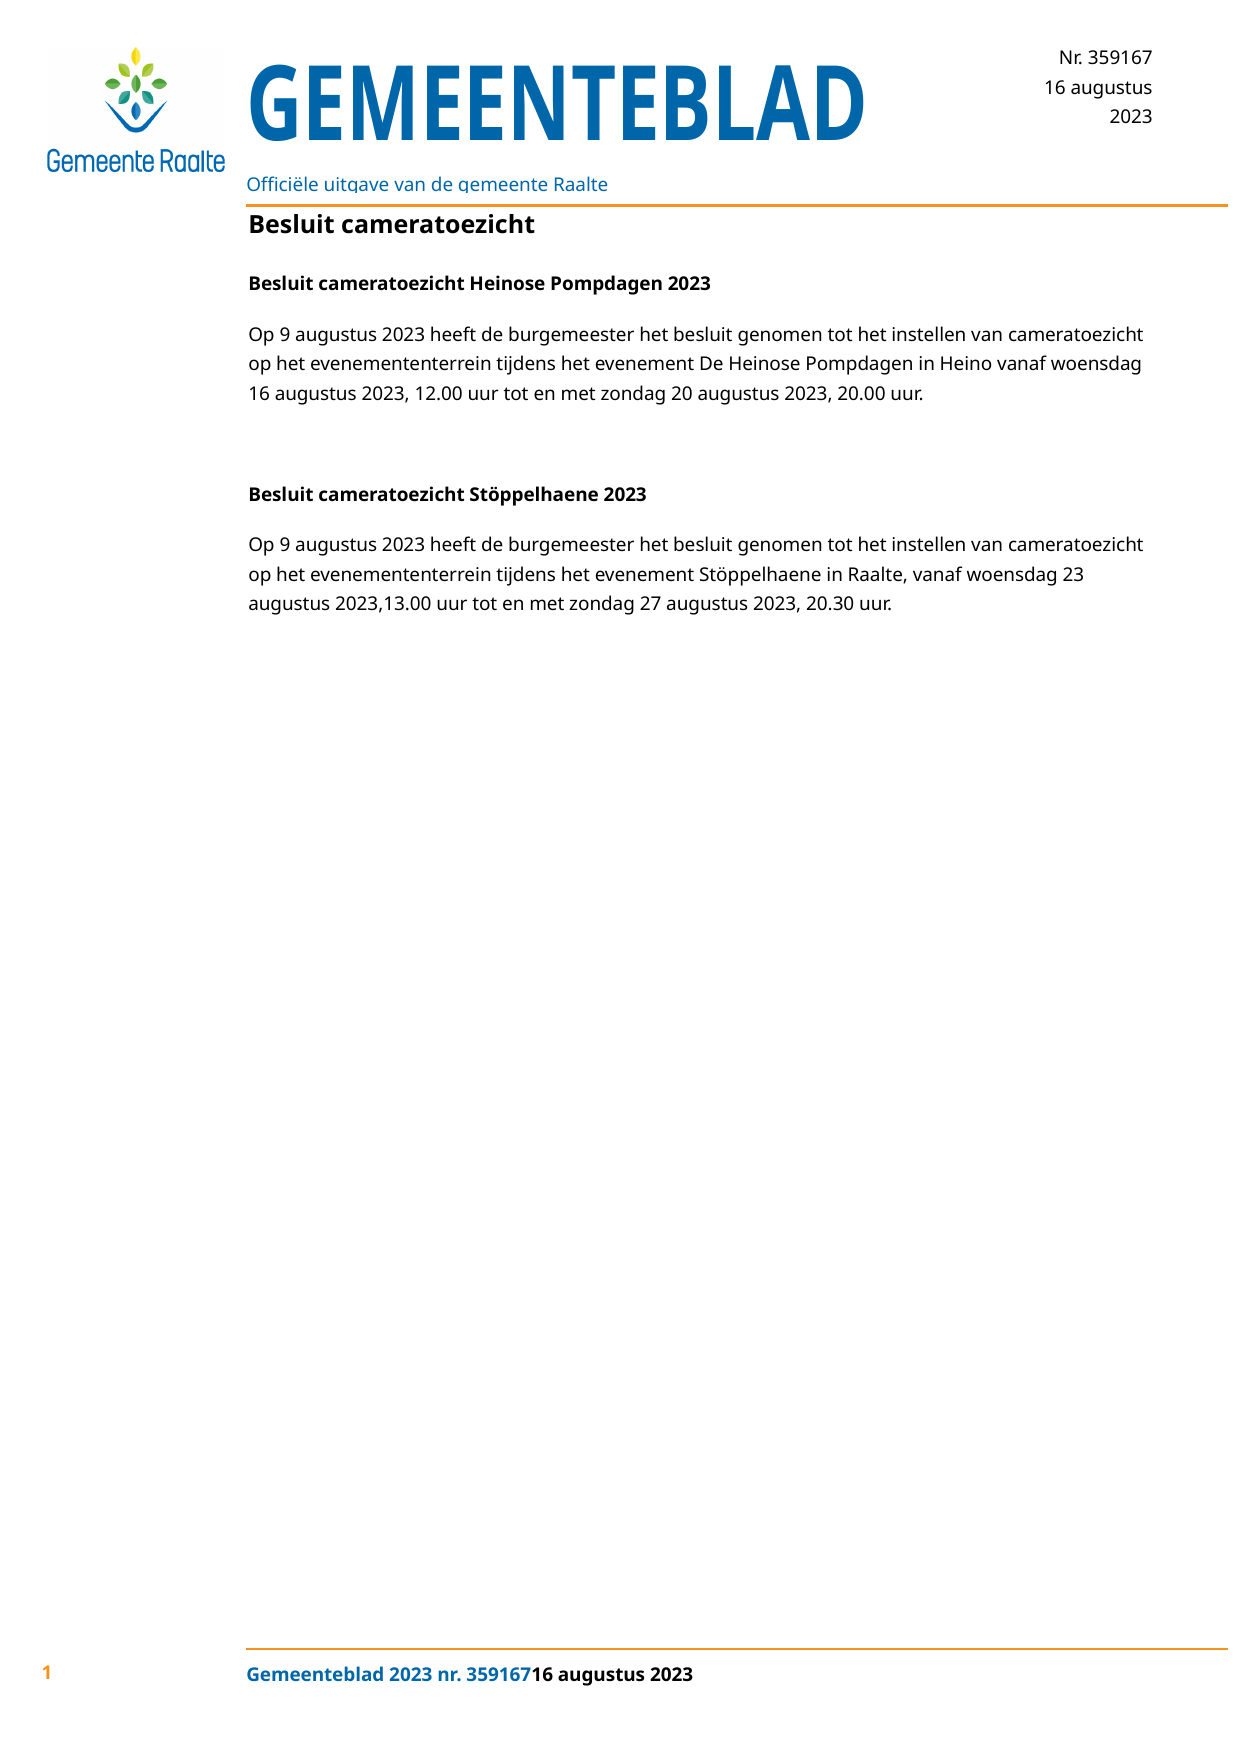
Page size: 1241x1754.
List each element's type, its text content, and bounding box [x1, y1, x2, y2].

text Besluit cameratoezicht [248, 207, 1152, 241]
picture [41, 47, 231, 172]
text Op 9 augustus 2023 heeft de burgemeester het besluit genomen tot het instellen van cameratoezicht op het evenemententerrein tijdens het evenement De Heinose Pompdagen in Heino vanaf woensdag 16 augustus 2023, 12.00 uur tot en met zondag 20 augustus 2023, 20.00 uur. [248, 321, 1152, 406]
text Op 9 augustus 2023 heeft de burgemeester het besluit genomen tot het instellen van cameratoezicht op het evenemententerrein tijdens het evenement Stöppelhaene in Raalte, vanaf woensdag 23 augustus 2023,13.00 uur tot en met zondag 27 augustus 2023, 20.30 uur. [248, 531, 1152, 616]
text Besluit cameratoezicht Heinose Pompdagen 2023 [248, 270, 1152, 296]
text Besluit cameratoezicht Stöppelhaene 2023 [248, 481, 1152, 506]
